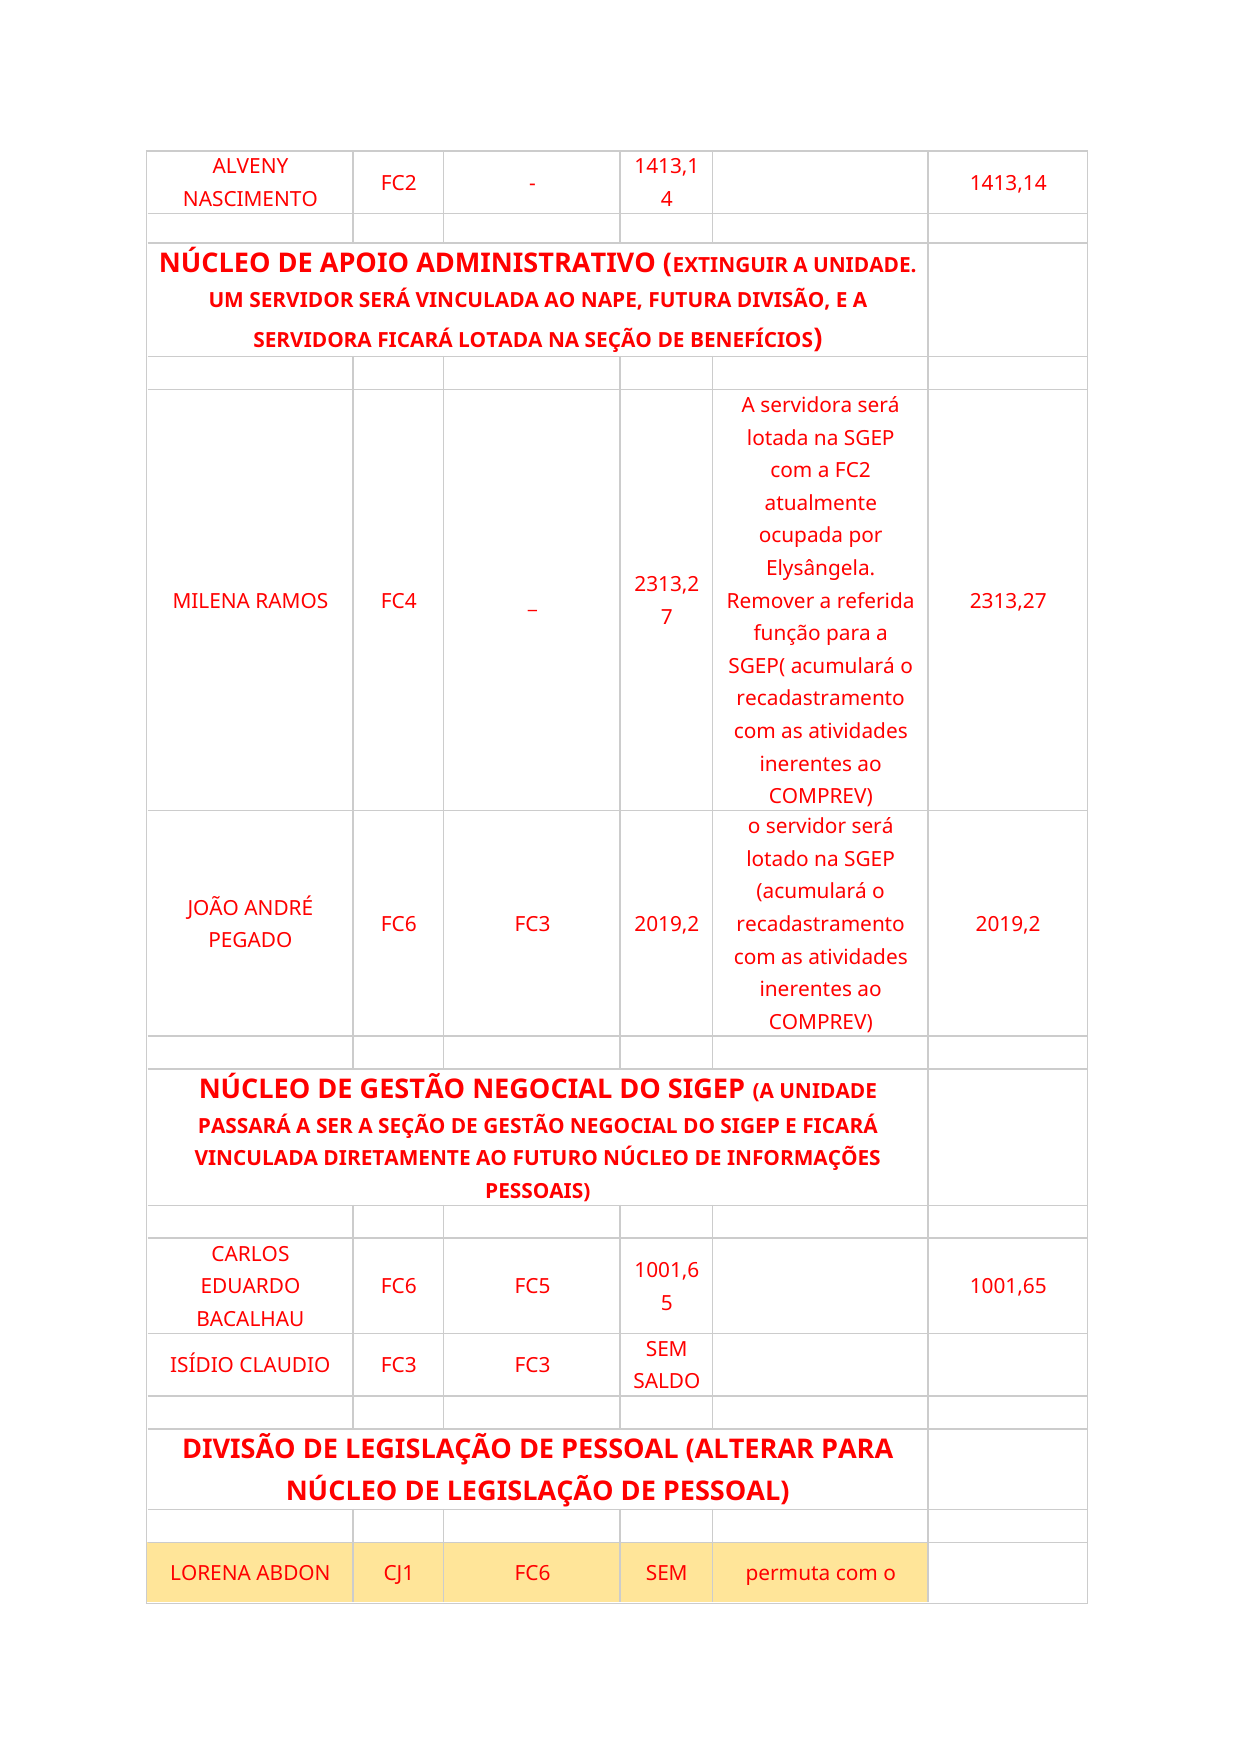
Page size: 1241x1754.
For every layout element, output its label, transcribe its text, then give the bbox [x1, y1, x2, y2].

table_cell FC5 [444, 1239, 619, 1332]
table_cell [929, 1510, 1087, 1542]
table_cell [621, 357, 712, 388]
table_cell o servidor será lotado na SGEP (acumulará o recadastramento com as atividades inerentes ao COMPREV) [713, 811, 927, 1035]
table_cell [621, 214, 712, 242]
table_cell [929, 244, 1087, 356]
table_cell JOÃO ANDRÉ PEGADO [147, 811, 352, 1035]
table_cell SEM SALDO [621, 1334, 712, 1395]
table_cell [929, 1430, 1087, 1509]
table_cell [713, 214, 927, 242]
table_cell _ [444, 390, 619, 810]
table_cell SEM [621, 1543, 712, 1602]
table_cell FC3 [354, 1334, 443, 1395]
table_cell [713, 1334, 927, 1395]
table_cell 1413,14 [929, 152, 1087, 213]
table_cell [929, 1334, 1087, 1395]
table_cell [621, 1397, 712, 1428]
table_cell [147, 1396, 352, 1428]
table_cell [713, 1037, 927, 1068]
table_cell FC3 [444, 811, 619, 1035]
table_cell [444, 357, 619, 388]
table_cell [444, 1397, 619, 1428]
table_cell [444, 214, 619, 242]
table_cell A servidora será lotada na SGEP com a FC2 atualmente ocupada por Elysângela. Remover a referida função para a SGEP( acumulará o recadastramento com as atividades inerentes ao COMPREV) [713, 390, 927, 810]
table_cell [713, 1239, 927, 1332]
table_cell [444, 1037, 619, 1068]
table_cell 1001,65 [621, 1239, 712, 1332]
table_cell [147, 357, 352, 388]
table_cell [444, 1510, 619, 1542]
table_cell [147, 214, 352, 242]
table_cell [354, 1037, 443, 1068]
table_cell [713, 357, 927, 388]
table_cell [713, 1206, 927, 1237]
table_cell [929, 1543, 1087, 1602]
table_cell [713, 1510, 927, 1542]
table_cell 1413,14 [621, 152, 712, 213]
table_cell FC6 [354, 811, 443, 1035]
table_cell 2313,27 [621, 390, 712, 810]
table_cell [354, 1206, 443, 1237]
table_cell [929, 1070, 1087, 1204]
table_cell FC6 [354, 1239, 443, 1332]
table_cell DIVISÃO DE LEGISLAÇÃO DE PESSOAL (ALTERAR PARA NÚCLEO DE LEGISLAÇÃO DE PESSOAL) [147, 1429, 927, 1509]
table_cell 1001,65 [929, 1239, 1087, 1332]
table_cell permuta com o [713, 1543, 927, 1602]
table_cell LORENA ABDON [147, 1543, 352, 1602]
table_cell [354, 1510, 443, 1542]
table_cell [929, 1037, 1087, 1068]
table_cell ISÍDIO CLAUDIO [147, 1334, 352, 1395]
table_cell [929, 357, 1087, 388]
table_cell [354, 357, 443, 388]
table_cell [354, 214, 443, 242]
table_cell ALVENY NASCIMENTO [147, 152, 352, 213]
table_cell [147, 1510, 352, 1542]
table_cell FC4 [354, 390, 443, 810]
table_cell [713, 1397, 927, 1428]
table_cell FC6 [444, 1543, 619, 1602]
table_cell CARLOS EDUARDO BACALHAU [147, 1238, 352, 1332]
table_cell 2019,2 [929, 811, 1087, 1035]
table_cell [929, 214, 1087, 242]
table_cell [929, 1397, 1087, 1428]
table_cell [147, 1036, 352, 1068]
table_cell [621, 1510, 712, 1542]
table_cell - [444, 152, 619, 213]
table_cell MILENA RAMOS [147, 390, 352, 810]
table_cell [929, 1206, 1087, 1237]
table_cell [621, 1206, 712, 1237]
table_cell [621, 1037, 712, 1068]
table_cell NÚCLEO DE GESTÃO NEGOCIAL DO SIGEP (A UNIDADE PASSARÁ A SER A SEÇÃO DE GESTÃO NEGOCIAL DO SIGEP E FICARÁ VINCULADA DIRETAMENTE AO FUTURO NÚCLEO DE INFORMAÇÕES PESSOAIS) [147, 1069, 927, 1204]
table_cell CJ1 [354, 1543, 443, 1602]
table_cell [444, 1206, 619, 1237]
table_cell [147, 1206, 352, 1237]
table_cell NÚCLEO DE APOIO ADMINISTRATIVO (EXTINGUIR A UNIDADE. UM SERVIDOR SERÁ VINCULADA AO NAPE, FUTURA DIVISÃO, E A SERVIDORA FICARÁ LOTADA NA SEÇÃO DE BENEFÍCIOS) [147, 243, 927, 356]
table_cell FC2 [354, 152, 443, 213]
table_cell 2313,27 [929, 390, 1087, 810]
table_cell [354, 1397, 443, 1428]
table_cell [713, 152, 927, 213]
table_cell FC3 [444, 1334, 619, 1395]
table_cell 2019,2 [621, 811, 712, 1035]
